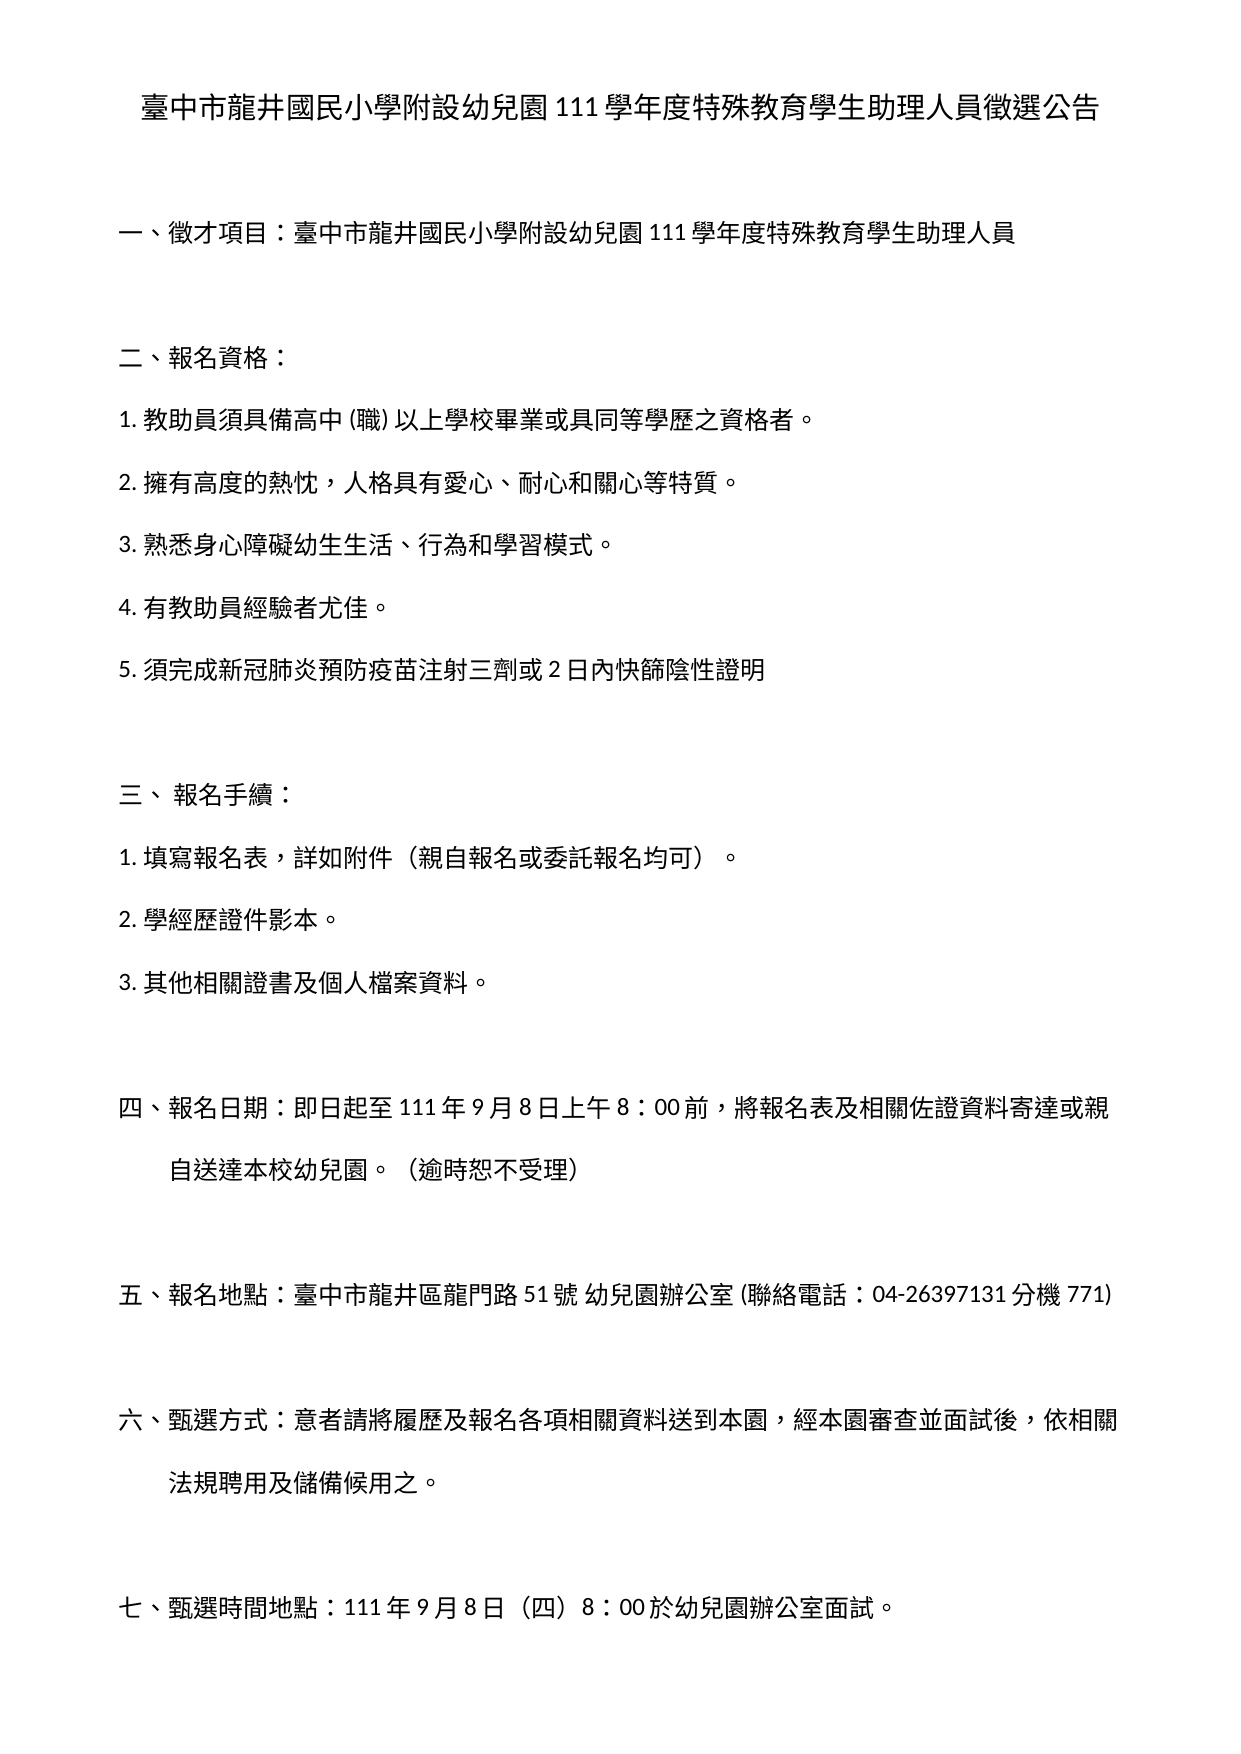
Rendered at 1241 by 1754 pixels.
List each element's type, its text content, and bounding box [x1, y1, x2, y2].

text 五、報名地點：臺中市龍井區龍門路51號 幼兒園辦公室 (聯絡電話：04-26397131分機771) [118, 1252, 1122, 1314]
text 一、徵才項目：臺中市龍井國民小學附設幼兒園111學年度特殊教育學生助理人員 [118, 189, 1122, 252]
text 三、 報名手續： [118, 752, 1122, 814]
text 二、報名資格： [118, 314, 1122, 377]
text 3. 熟悉身心障礙幼生生活、行為和學習模式。 [118, 502, 1122, 564]
text 七、甄選時間地點：111年9月8日（四）8：00於幼兒園辦公室面試。 [118, 1564, 1122, 1627]
text 1. 填寫報名表，詳如附件（親自報名或委託報名均可）。 [118, 814, 1122, 877]
text 六、甄選方式：意者請將履歷及報名各項相關資料送到本園，經本園審查並面試後，依相關法規聘用及儲備候用之。 [118, 1377, 1122, 1502]
text 2. 擁有高度的熱忱，人格具有愛心、耐心和關心等特質。 [118, 439, 1122, 502]
text 5. 須完成新冠肺炎預防疫苗注射三劑或2日內快篩陰性證明 [118, 627, 1122, 689]
text 臺中市龍井國民小學附設幼兒園111學年度特殊教育學生助理人員徵選公告 [118, 64, 1122, 127]
text 1. 教助員須具備高中 (職) 以上學校畢業或具同等學歷之資格者。 [118, 377, 1122, 439]
text 四、報名日期：即日起至111年9月8日上午8：00前，將報名表及相關佐證資料寄達或親自送達本校幼兒園。（逾時恕不受理） [118, 1064, 1122, 1189]
text 4. 有教助員經驗者尤佳。 [118, 564, 1122, 627]
text 3. 其他相關證書及個人檔案資料。 [118, 939, 1122, 1002]
text 2. 學經歷證件影本。 [118, 877, 1122, 939]
